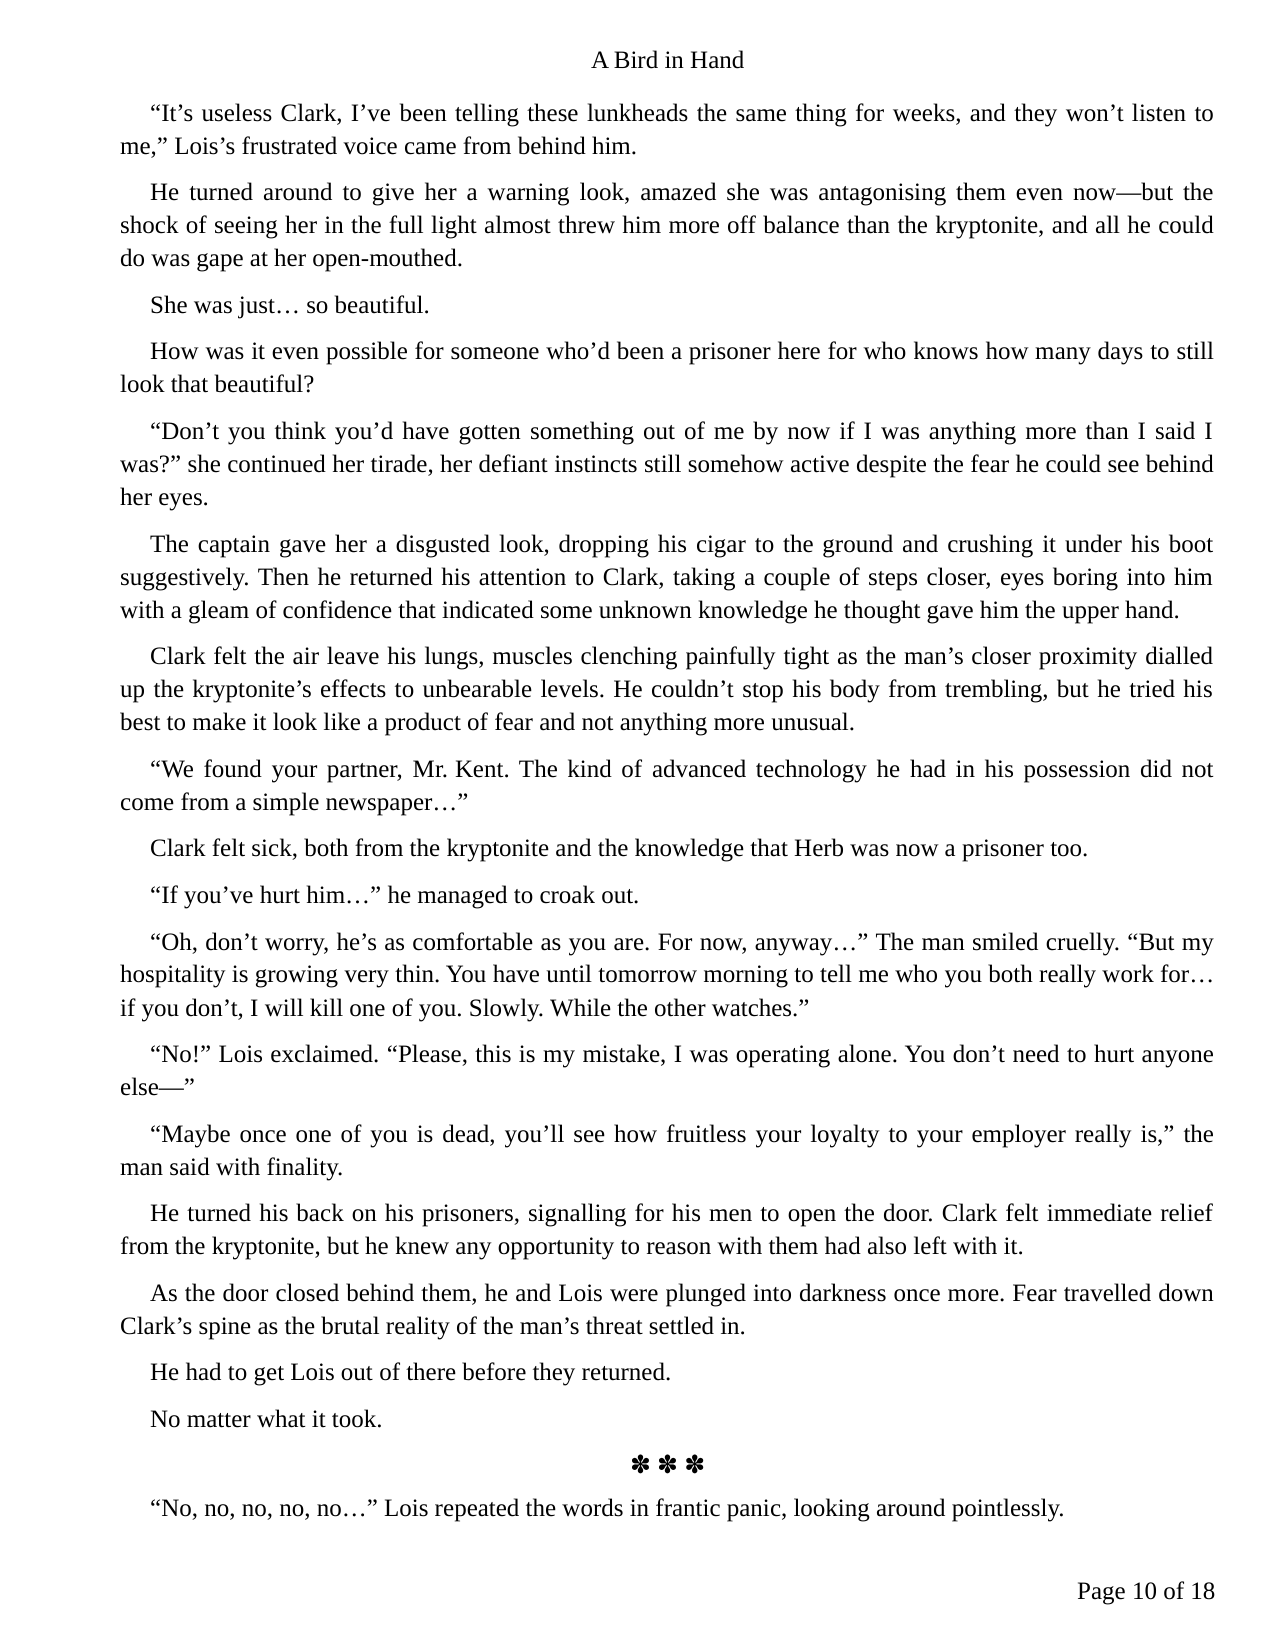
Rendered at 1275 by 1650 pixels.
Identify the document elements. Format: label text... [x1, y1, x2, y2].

text ✽ ✽ ✽ [120, 1451, 1215, 1479]
text “Oh, don’t worry, he’s as comfortable as you are. For now, anyway…” The man smiled cruelly. “But my hospitality is growing very thin. You have until tomorrow morning to tell me who you both really work for… if you don’t, I will kill one of you. Slowly. While the other watches.” [120, 927, 1215, 1021]
text “If you’ve hurt him…” he managed to croak out. [120, 880, 1215, 909]
text Clark felt sick, both from the kryptonite and the knowledge that Herb was now a prisoner too. [120, 833, 1215, 862]
text He had to get Lois out of there before they returned. [120, 1357, 1215, 1386]
text The captain gave her a disgusted look, dropping his cigar to the ground and crushing it under his boot suggestively. Then he returned his attention to Clark, taking a couple of steps closer, eyes boring into him with a gleam of confidence that indicated some unknown knowledge he thought gave him the upper hand. [120, 529, 1215, 623]
text “Maybe once one of you is dead, you’ll see how fruitless your loyalty to your employer really is,” the man said with finality. [120, 1119, 1215, 1181]
text He turned his back on his prisoners, signalling for his men to open the door. Clark felt immediate relief from the kryptonite, but he knew any opportunity to reason with them had also left with it. [120, 1198, 1215, 1260]
text “No!” Lois exclaimed. “Please, this is my mistake, I was operating alone. You don’t need to hurt anyone else—” [120, 1039, 1215, 1101]
text How was it even possible for someone who’d been a prisoner here for who knows how many days to still look that beautiful? [120, 336, 1215, 398]
text He turned around to give her a warning look, amazed she was antagonising them even now—but the shock of seeing her in the full light almost threw him more off balance than the kryptonite, and all he could do was gape at her open-mouthed. [120, 177, 1215, 272]
text She was just… so beautiful. [120, 290, 1215, 319]
text No matter what it took. [120, 1404, 1215, 1433]
text “It’s useless Clark, I’ve been telling these lunkheads the same thing for weeks, and they won’t listen to me,” Lois’s frustrated voice came from behind him. [120, 98, 1215, 159]
text As the door closed behind them, he and Lois were plunged into darkness once more. Fear travelled down Clark’s spine as the brutal reality of the man’s threat settled in. [120, 1278, 1215, 1340]
text “We found your partner, Mr. Kent. The kind of advanced technology he had in his possession did not come from a simple newspaper…” [120, 754, 1215, 816]
text “Don’t you think you’d have gotten something out of me by now if I was anything more than I said I was?” she continued her tirade, her defiant instincts still somehow active despite the fear he could see behind her eyes. [120, 416, 1215, 511]
text “No, no, no, no, no…” Lois repeated the words in frantic panic, looking around pointlessly. [120, 1493, 1215, 1522]
text Clark felt the air leave his lungs, muscles clenching painfully tight as the man’s closer proximity dialled up the kryptonite’s effects to unbearable levels. He couldn’t stop his body from trembling, but he tried his best to make it look like a product of fear and not anything more unusual. [120, 641, 1215, 736]
